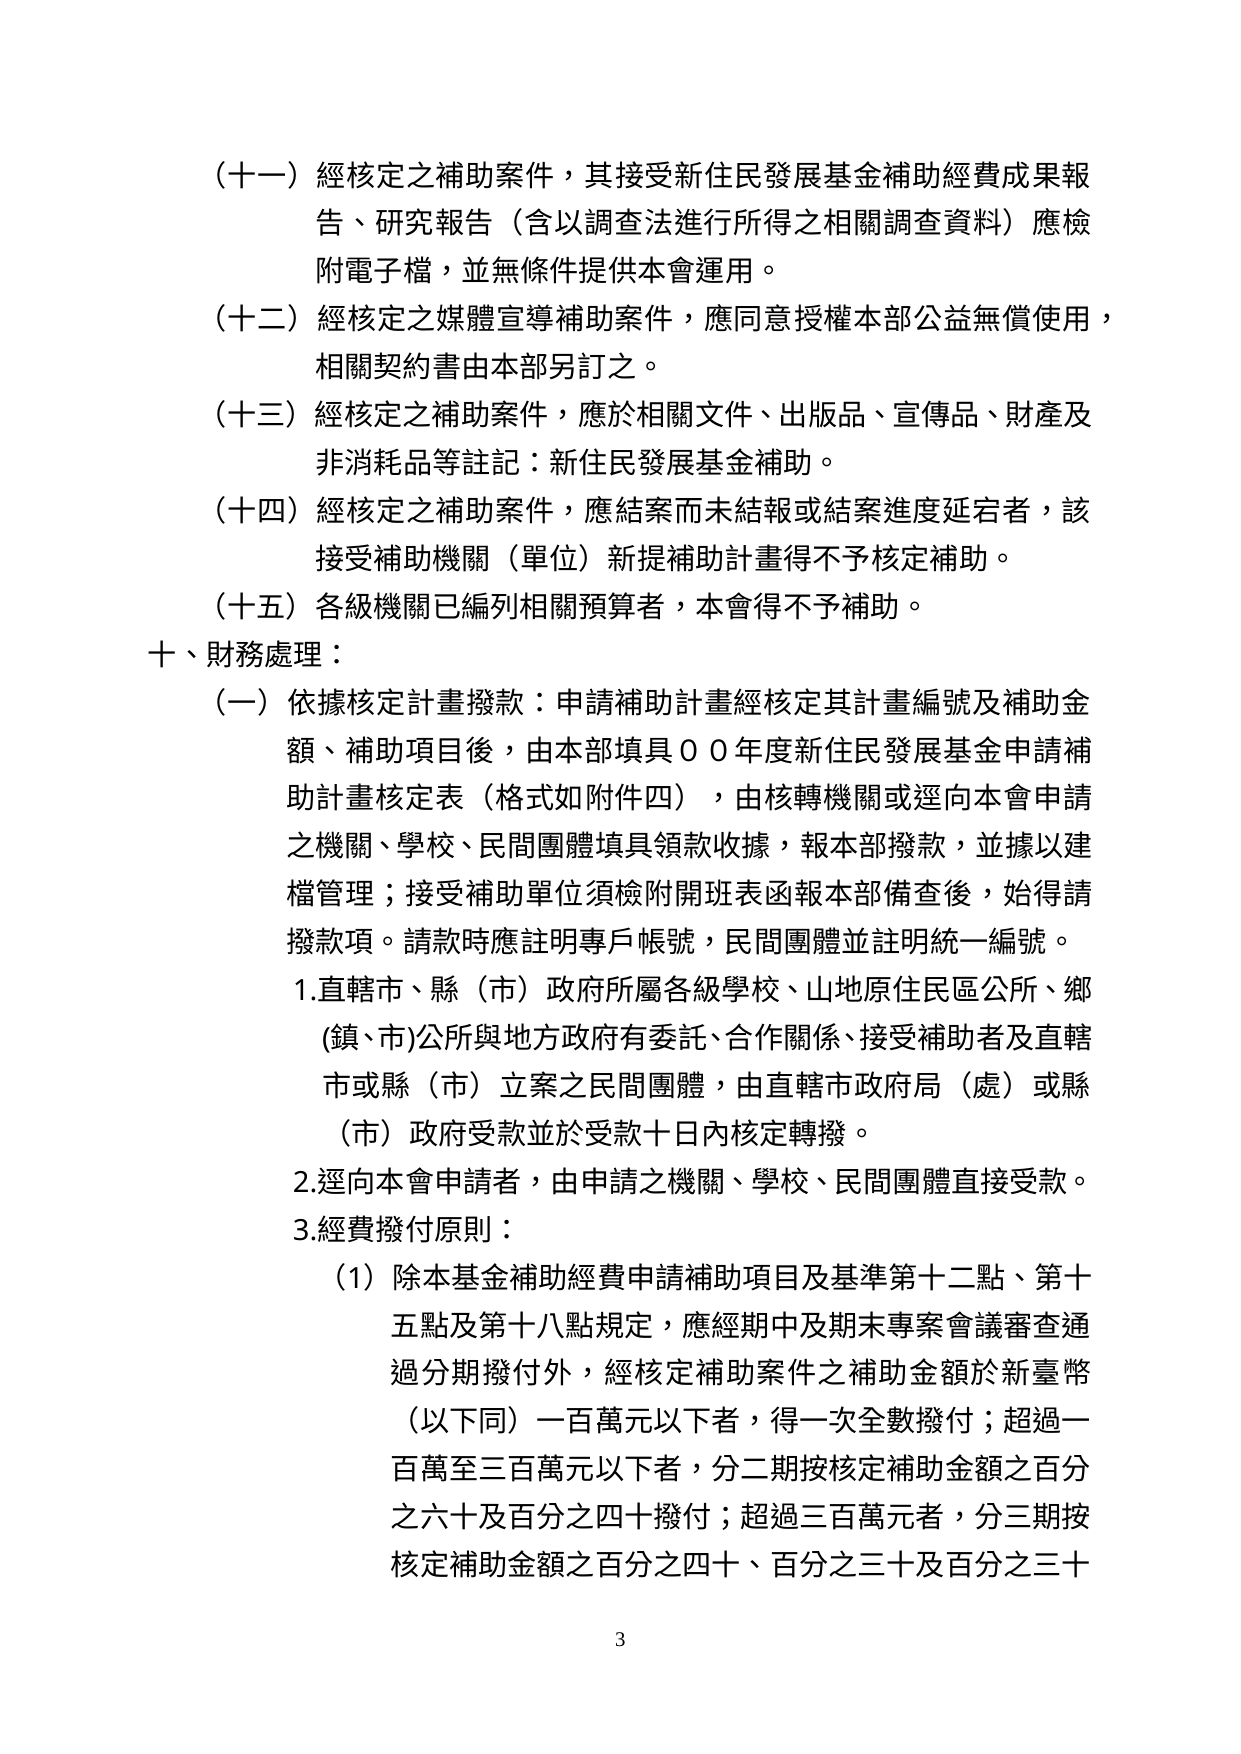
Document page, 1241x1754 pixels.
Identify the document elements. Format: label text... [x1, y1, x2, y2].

text （十四）經核定之補助案件，應結案而未結報或結案進度延宕者，該接受補助機關（單位）新提補助計畫得不予核定補助。 [198, 483, 1092, 579]
text 2.逕向本會申請者，由申請之機關、學校、民間團體直接受款。 [293, 1154, 1092, 1202]
text 3.經費撥付原則： [293, 1202, 1092, 1250]
text （十五）各級機關已編列相關預算者，本會得不予補助。 [198, 579, 1092, 627]
text （十三）經核定之補助案件，應於相關文件、出版品、宣傳品、財產及非消耗品等註記：新住民發展基金補助。 [198, 387, 1092, 483]
text （十一）經核定之補助案件，其接受新住民發展基金補助經費成果報告、研究報告（含以調查法進行所得之相關調查資料）應檢附電子檔，並無條件提供本會運用。 [198, 148, 1092, 291]
text 1.直轄市、縣（市）政府所屬各級學校、山地原住民區公所、鄉(鎮、市)公所與地方政府有委託、合作關係、接受補助者及直轄市或縣（市）立案之民間團體，由直轄市政府局（處）或縣（市）政府受款並於受款十日內核定轉撥。 [293, 962, 1092, 1154]
text （1）除本基金補助經費申請補助項目及基準第十二點、第十五點及第十八點規定，應經期中及期末專案會議審查通過分期撥付外，經核定補助案件之補助金額於新臺幣（以下同）一百萬元以下者，得一次全數撥付；超過一百萬至三百萬元以下者，分二期按核定補助金額之百分之六十及百分之四十撥付；超過三百萬元者，分三期按核定補助金額之百分之四十、百分之三十及百分之三十 [318, 1250, 1092, 1585]
text 十、財務處理： [148, 627, 1092, 675]
text （一）依據核定計畫撥款：申請補助計畫經核定其計畫編號及補助金額、補助項目後，由本部填具００年度新住民發展基金申請補助計畫核定表（格式如附件四），由核轉機關或逕向本會申請之機關、學校、民間團體填具領款收據，報本部撥款，並據以建檔管理；接受補助單位須檢附開班表函報本部備查後，始得請撥款項。請款時應註明專戶帳號，民間團體並註明統一編號。 [198, 675, 1092, 962]
text （十二）經核定之媒體宣導補助案件，應同意授權本部公益無償使用，相關契約書由本部另訂之。 [198, 291, 1092, 387]
